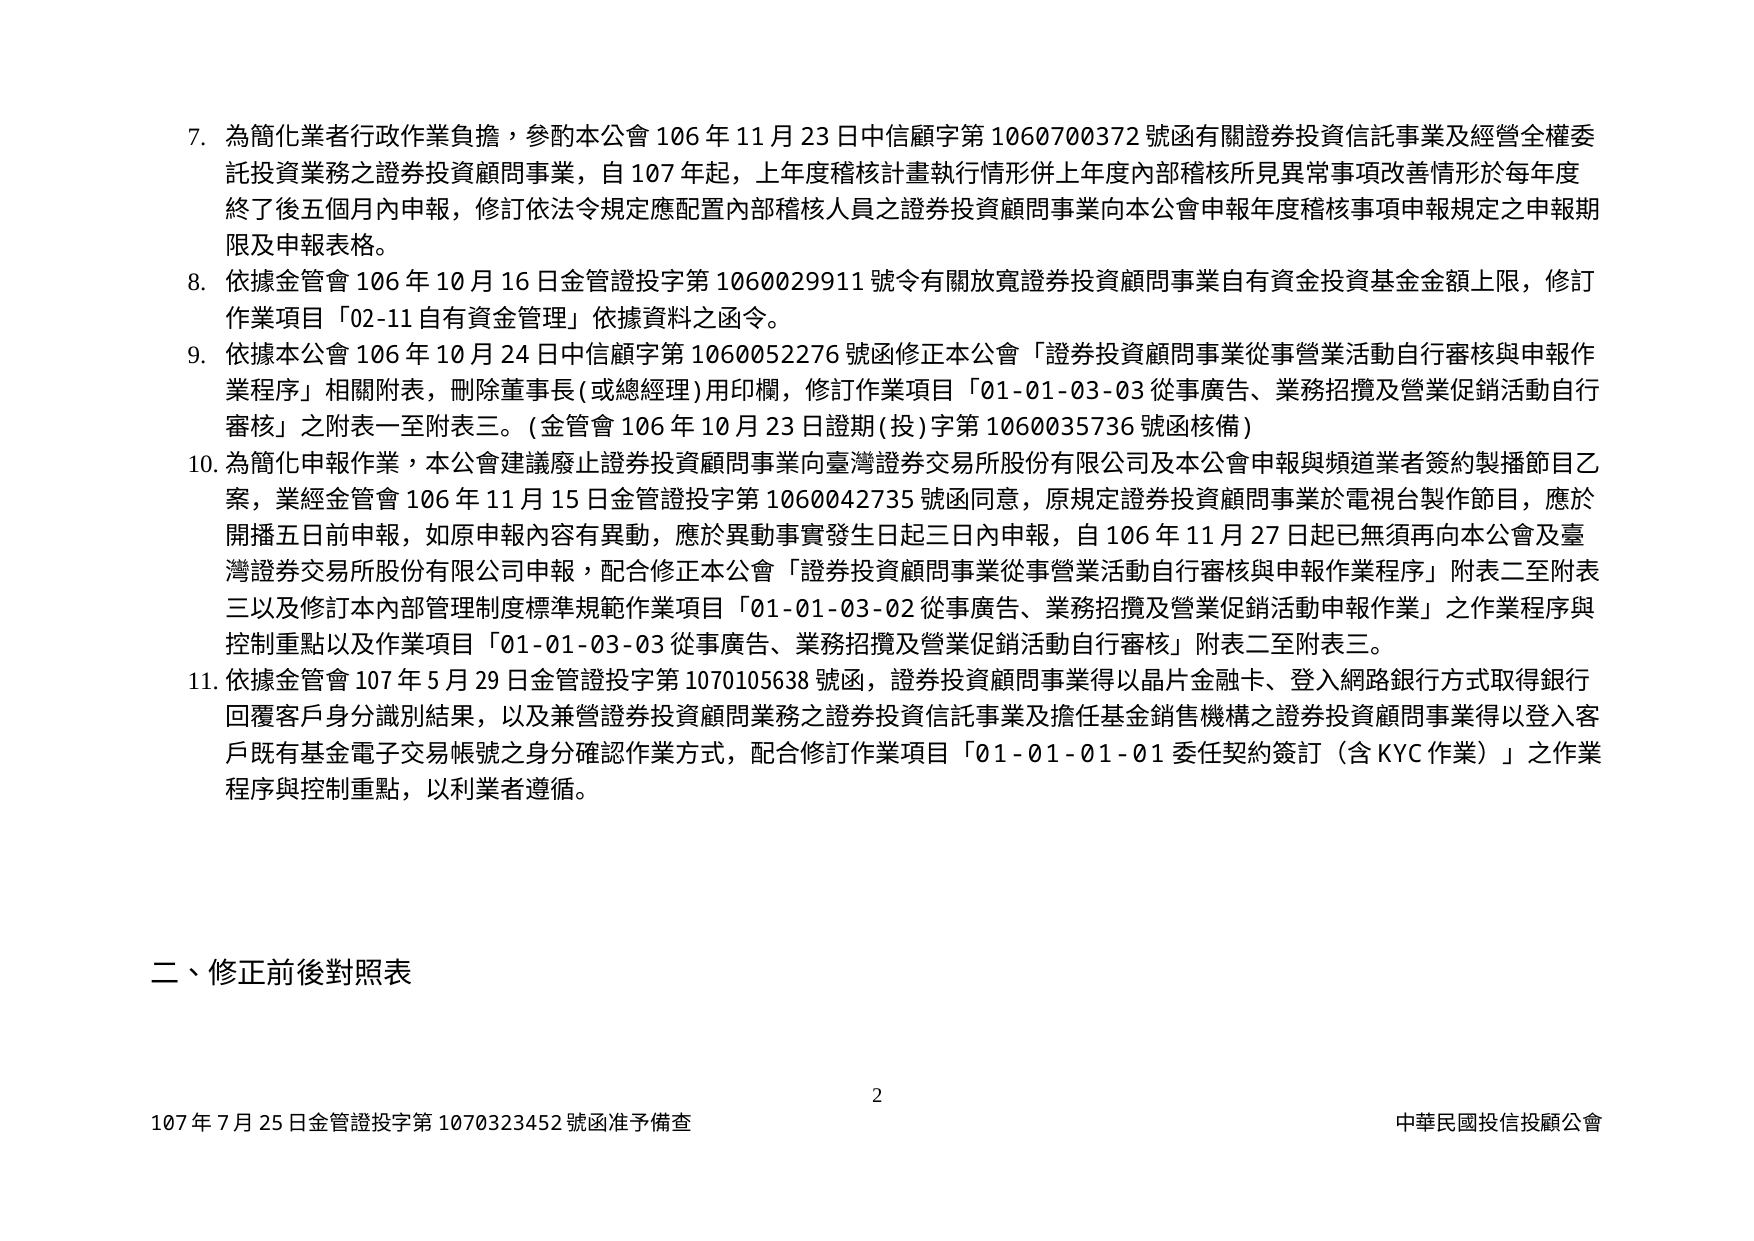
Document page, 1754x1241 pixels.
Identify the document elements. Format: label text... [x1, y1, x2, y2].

list 依據本公會106年10月24日中信顧字第1060052276號函修正本公會「證券投資顧問事業從事營業活動自行審核與申報作業程序」相關附表，刪除董事長(或總經理)用印欄，修訂作業項目「01-01-03-03從事廣告、業務招攬及營業促銷活動自行審核」之附表一至附表三。(金管會106年10月23日證期(投)字第1060035736號函核備) [187, 334, 1604, 443]
list 依據金管會106年10月16日金管證投字第1060029911號令有關放寬證券投資顧問事業自有資金投資基金金額上限，修訂作業項目「02-11自有資金管理」依據資料之函令。 [187, 262, 1604, 334]
list 為簡化申報作業，本公會建議廢止證券投資顧問事業向臺灣證券交易所股份有限公司及本公會申報與頻道業者簽約製播節目乙案，業經金管會106年11月15日金管證投字第1060042735號函同意，原規定證券投資顧問事業於電視台製作節目，應於開播五日前申報，如原申報內容有異動，應於異動事實發生日起三日內申報，自106年11月27日起已無須再向本公會及臺灣證券交易所股份有限公司申報，配合修正本公會「證券投資顧問事業從事營業活動自行審核與申報作業程序」附表二至附表三以及修訂本內部管理制度標準規範作業項目「01-01-03-02從事廣告、業務招攬及營業促銷活動申報作業」之作業程序與控制重點以及作業項目「01-01-03-03從事廣告、業務招攬及營業促銷活動自行審核」附表二至附表三。 [187, 443, 1604, 661]
list 依據金管會107年5月29日金管證投字第1070105638號函，證券投資顧問事業得以晶片金融卡、登入網路銀行方式取得銀行回覆客戶身分識別結果，以及兼營證券投資顧問業務之證券投資信託事業及擔任基金銷售機構之證券投資顧問事業得以登入客戶既有基金電子交易帳號之身分確認作業方式，配合修訂作業項目「01-01-01-01委任契約簽訂（含KYC作業）」之作業程序與控制重點，以利業者遵循。 [187, 661, 1604, 806]
text 二、修正前後對照表 [150, 929, 1604, 992]
list 為簡化業者行政作業負擔，參酌本公會106年11月23日中信顧字第1060700372號函有關證券投資信託事業及經營全權委託投資業務之證券投資顧問事業，自107年起，上年度稽核計畫執行情形併上年度內部稽核所見異常事項改善情形於每年度終了後五個月內申報，修訂依法令規定應配置內部稽核人員之證券投資顧問事業向本公會申報年度稽核事項申報規定之申報期限及申報表格。 [187, 117, 1604, 262]
